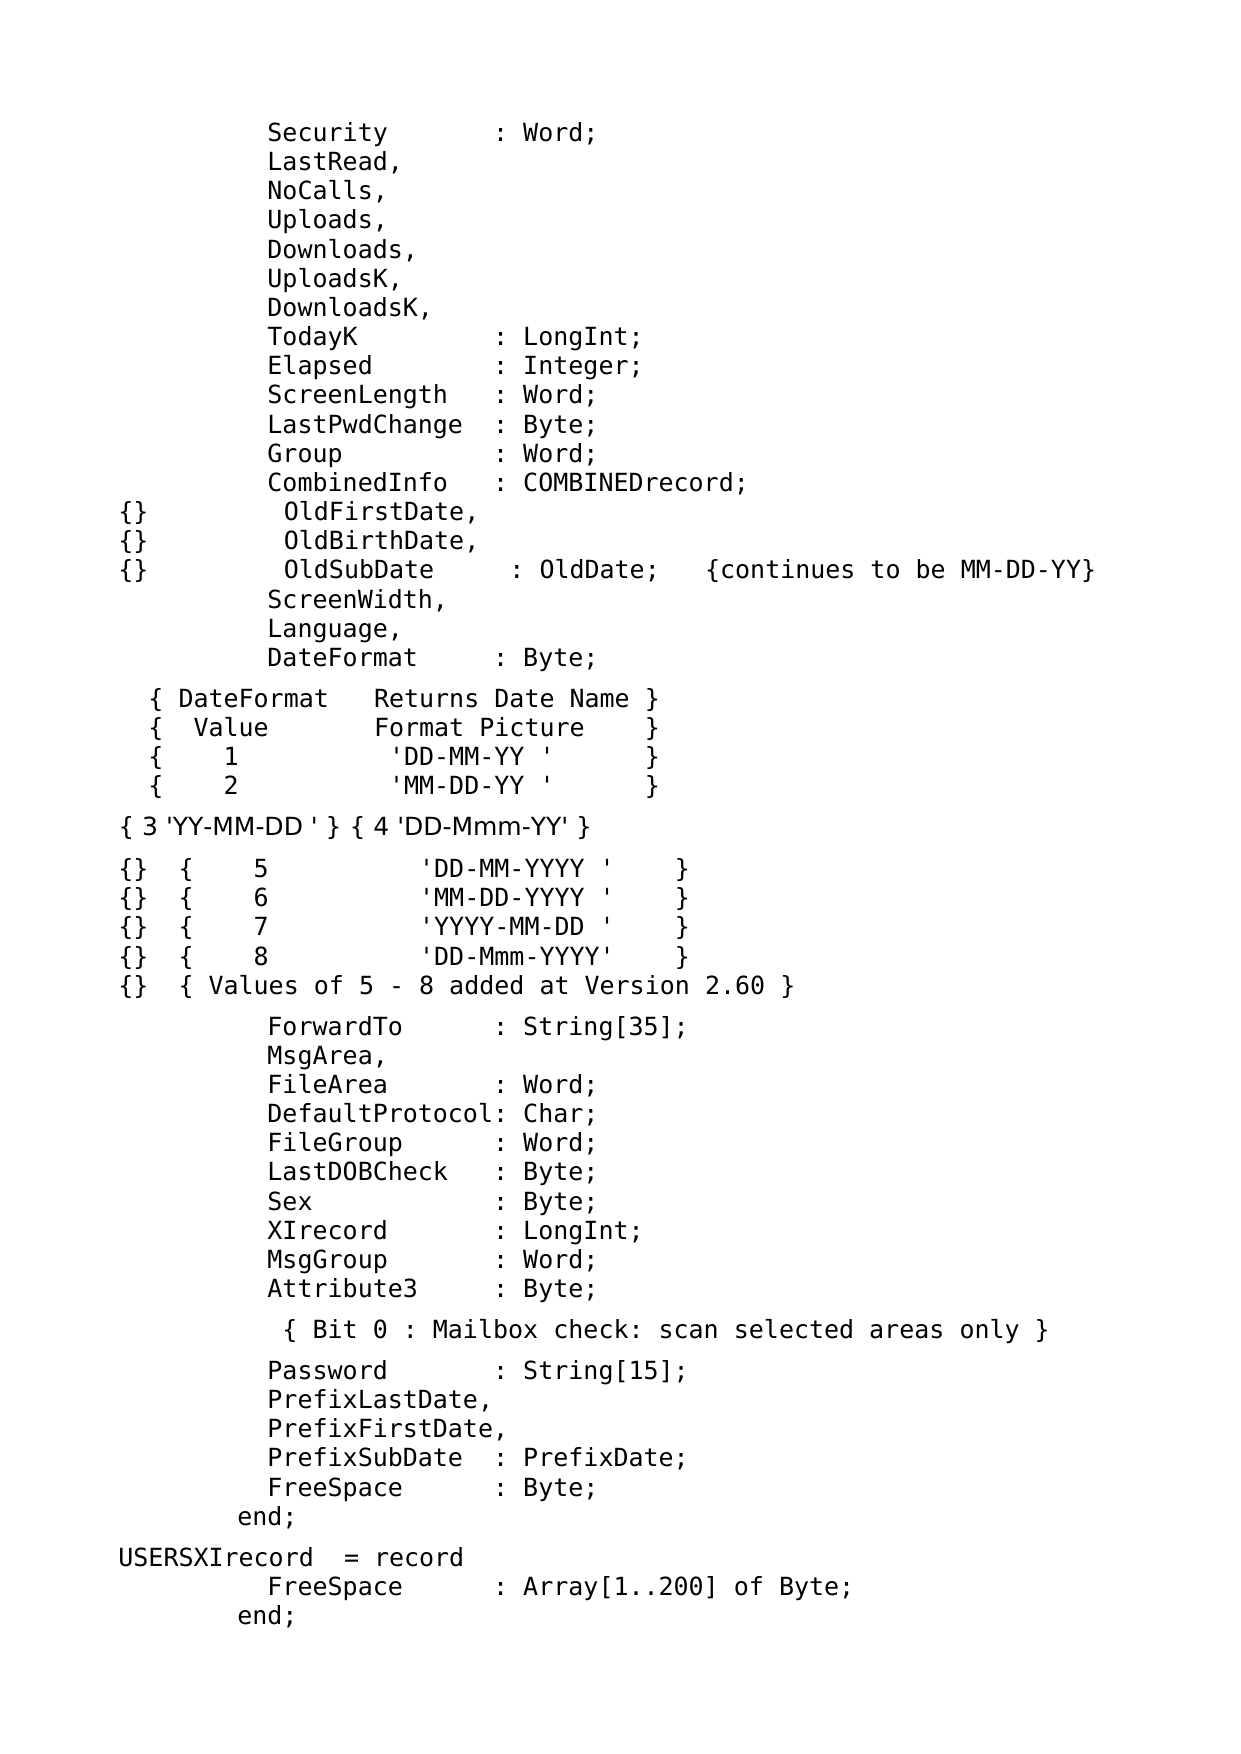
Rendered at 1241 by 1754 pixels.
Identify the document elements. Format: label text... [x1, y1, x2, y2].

text Security : Word; LastRead, NoCalls, Uploads, Downloads, UploadsK, DownloadsK, TodayK : LongInt; Elapsed : Integer; ScreenLength : Word; LastPwdChange : Byte; Group : Word; CombinedInfo : COMBINEDrecord; {} OldFirstDate, {} OldBirthDate, {} OldSubDate : OldDate; {continues to be MM-DD-YY} ScreenWidth, Language, DateFormat : Byte; [118, 118, 1122, 672]
text { 3 'YY-MM-DD ' } { 4 'DD-Mmm-YY' } [118, 812, 1122, 842]
text { Bit 0 : Mailbox check: scan selected areas only } [118, 1315, 1122, 1344]
text ForwardTo : String[35]; MsgArea, FileArea : Word; DefaultProtocol: Char; FileGroup : Word; LastDOBCheck : Byte; Sex : Byte; XIrecord : LongInt; MsgGroup : Word; Attribute3 : Byte; [118, 1012, 1122, 1303]
text Password : String[15]; PrefixLastDate, PrefixFirstDate, PrefixSubDate : PrefixDate; FreeSpace : Byte; end; [118, 1356, 1122, 1531]
text USERSXIrecord = record FreeSpace : Array[1..200] of Byte; end; [118, 1543, 1122, 1630]
text {} { 5 'DD-MM-YYYY ' } {} { 6 'MM-DD-YYYY ' } {} { 7 'YYYY-MM-DD ' } {} { 8 'DD-Mmm-YYYY' } {} { Values of 5 - 8 added at Version 2.60 } [118, 854, 1122, 1000]
text { DateFormat Returns Date Name } { Value Format Picture } { 1 'DD-MM-YY ' } { 2 'MM-DD-YY ' } [118, 684, 1122, 801]
